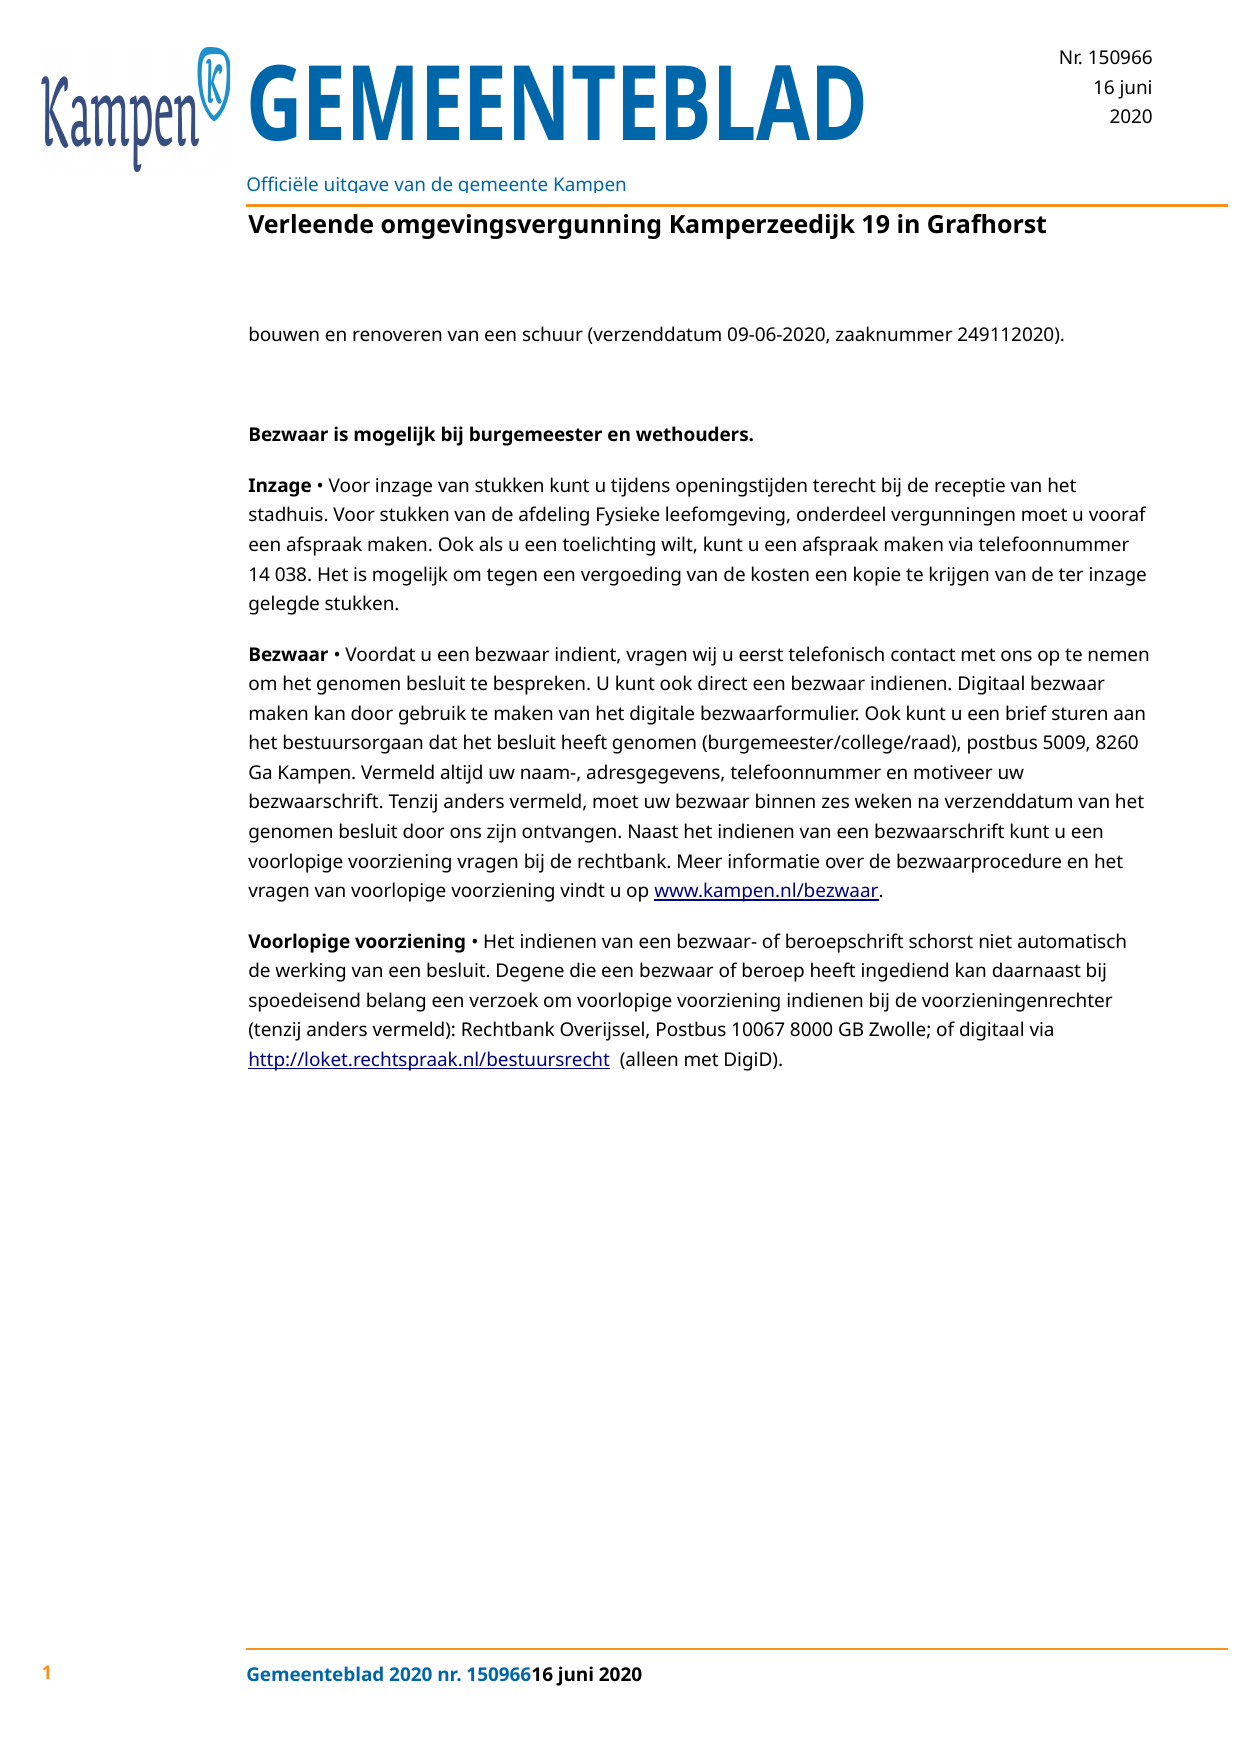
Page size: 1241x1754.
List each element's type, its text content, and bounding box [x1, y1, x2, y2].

text Voorlopige voorziening • Het indienen van een bezwaar- of beroepschrift schorst niet automatisch de werking van een besluit. Degene die een bezwaar of beroep heeft ingediend kan daarnaast bij spoedeisend belang een verzoek om voorlopige voorziening indienen bij de voorzieningenrechter (tenzij anders vermeld): Rechtbank Overijssel, Postbus 10067 8000 GB Zwolle; of digitaal via http://loket.rechtspraak.nl/bestuursrecht (alleen met DigiD). [248, 928, 1152, 1072]
text bouwen en renoveren van een schuur (verzenddatum 09-06-2020, zaaknummer 249112020). [248, 321, 1152, 346]
text Bezwaar • Voordat u een bezwaar indient, vragen wij u eerst telefonisch contact met ons op te nemen om het genomen besluit te bespreken. U kunt ook direct een bezwaar indienen. Digitaal bezwaar maken kan door gebruik te maken van het digitale bezwaarformulier. Ook kunt u een brief sturen aan het bestuursorgaan dat het besluit heeft genomen (burgemeester/college/raad), postbus 5009, 8260 Ga Kampen. Vermeld altijd uw naam-, adresgegevens, telefoonnummer en motiveer uw bezwaarschrift. Tenzij anders vermeld, moet uw bezwaar binnen zes weken na verzenddatum van het genomen besluit door ons zijn ontvangen. Naast het indienen van een bezwaarschrift kunt u een voorlopige voorziening vragen bij de rechtbank. Meer informatie over de bezwaarprocedure en het vragen van voorlopige voorziening vindt u op www.kampen.nl/bezwaar. [248, 641, 1152, 903]
text Inzage • Voor inzage van stukken kunt u tijdens openingstijden terecht bij de receptie van het stadhuis. Voor stukken van de afdeling Fysieke leefomgeving, onderdeel vergunningen moet u vooraf een afspraak maken. Ook als u een toelichting wilt, kunt u een afspraak maken via telefoonnummer 14 038. Het is mogelijk om tegen een vergoeding van de kosten een kopie te krijgen van de ter inzage gelegde stukken. [248, 472, 1152, 616]
text Verleende omgevingsvergunning Kamperzeedijk 19 in Grafhorst [248, 207, 1152, 241]
text Bezwaar is mogelijk bij burgemeester en wethouders. [248, 422, 1152, 447]
picture [41, 47, 231, 172]
